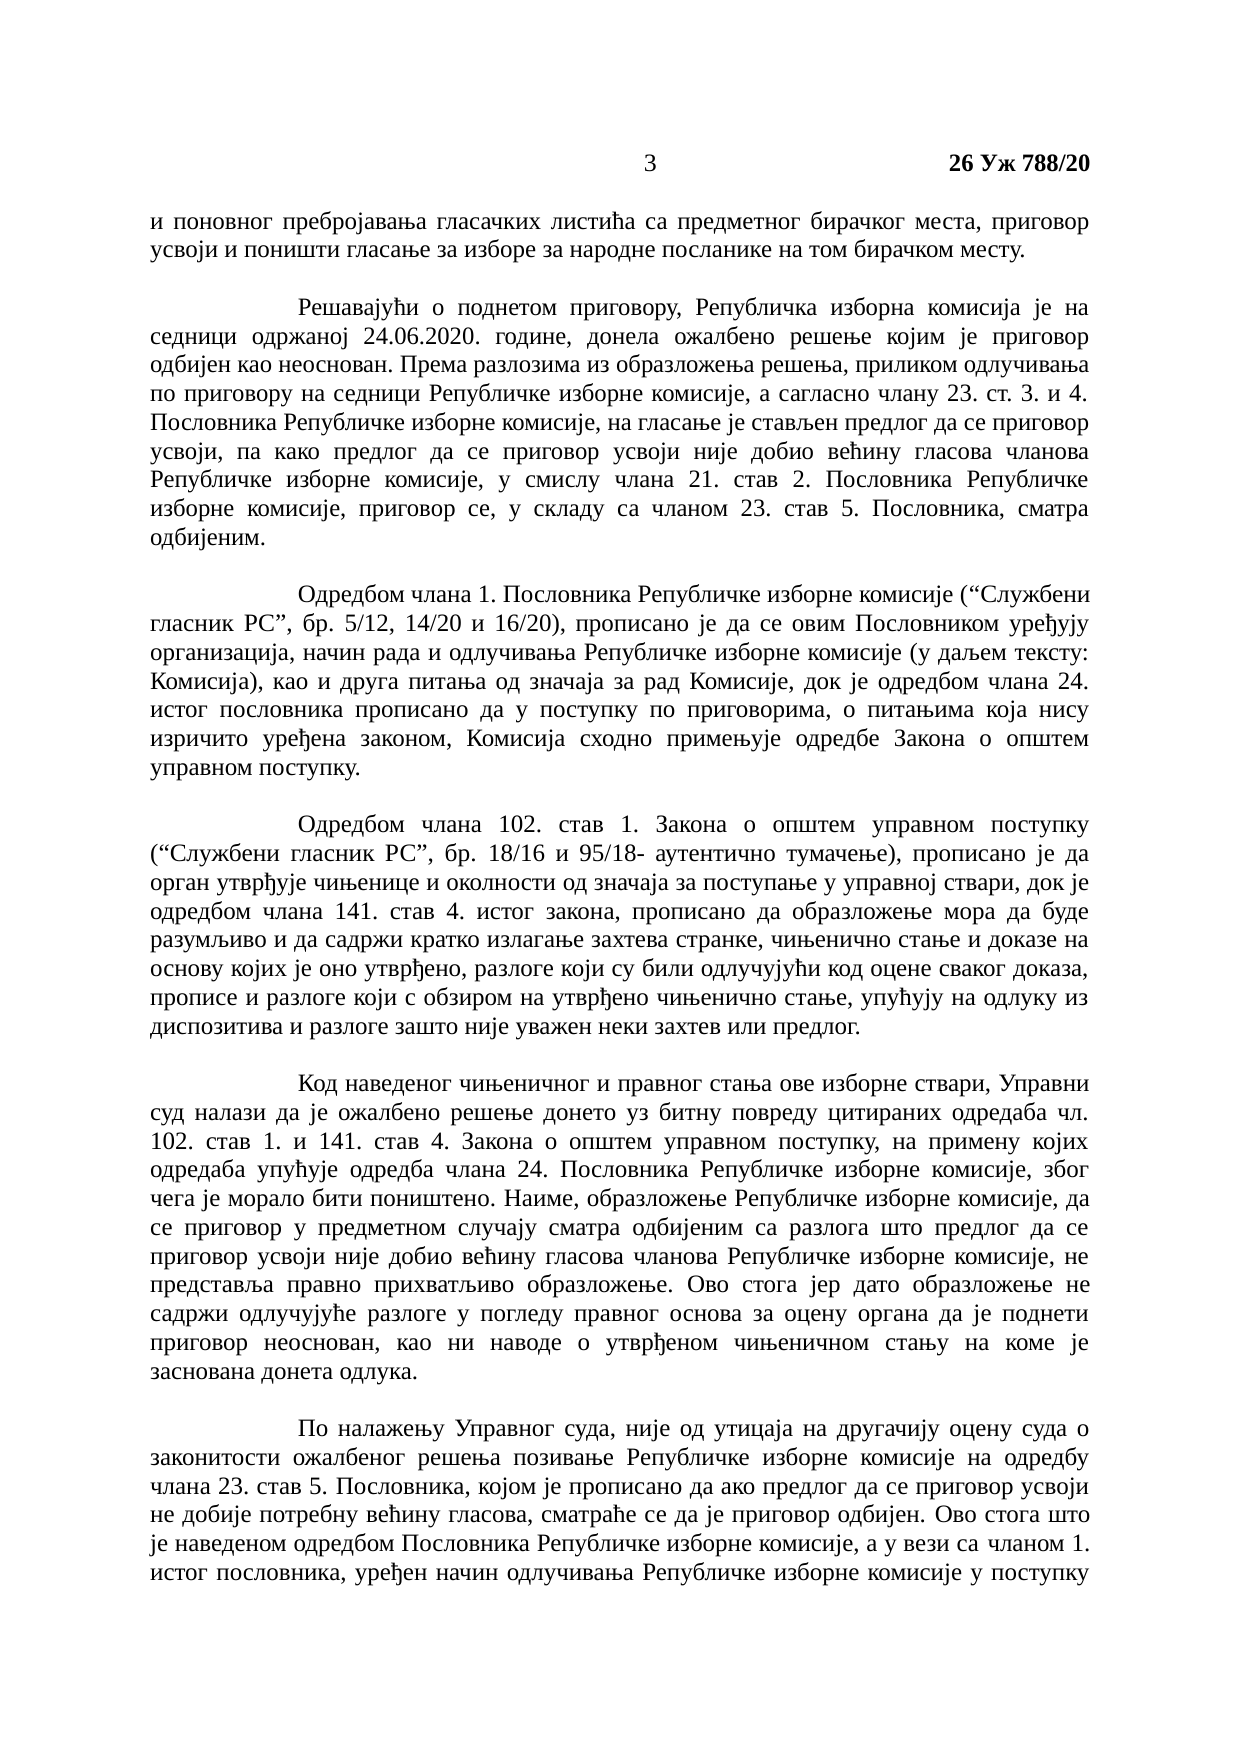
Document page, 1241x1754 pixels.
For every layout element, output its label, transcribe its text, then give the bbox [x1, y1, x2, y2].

text По налажењу Управног суда, није од утицаја на другачију оцену суда о законитости ожалбеног решења позивање Републичке изборне комисије на одредбу члана 23. став 5. Пословника, којом је прописано да ако предлог да се приговор усвоји не добије потребну већину гласова, сматраће се да је приговор одбијен. Ово стога што је наведеном одредбом Пословника Републичке изборне комисије, а у вези са чланом 1. истог пословника, уређен начин одлучивања Републичке изборне комисије у поступку [150, 1413, 1090, 1586]
text Одредбом члана 1. Пословника Републичке изборне комисије (“Службени гласник РС”, бр. 5/12, 14/20 и 16/20), прописано је да се овим Пословником уређују организација, начин рада и одлучивања Републичке изборне комисије (у даљем тексту: Комисија), као и друга питања од значаја за рад Комисије, док је одредбом члана 24. истог пословника прописано да у поступку по приговорима, о питањима која нису изричито уређена законом, Комисија сходно примењује одредбе Закона о општем управном поступку. [150, 579, 1090, 781]
text и поновног пребројавања гласачких листића са предметног бирачког места, приговор усвоји и поништи гласање за изборе за народне посланике на том бирачком месту. [150, 206, 1090, 263]
text Решавајући о поднетом приговору, Републичка изборна комисија је на седници одржаној 24.06.2020. године, донела ожалбено решење којим је приговор одбијен као неоснован. Према разлозима из образложења решења, приликом одлучивања по приговору на седници Републичке изборне комисије, а сагласно члану 23. ст. 3. и 4. Пословника Републичке изборне комисије, на гласање је стављен предлог да се приговор усвоји, па како предлог да се приговор усвоји није добио већину гласова чланова Републичке изборне комисије, у смислу члана 21. став 2. Пословника Републичке изборне комисије, приговор се, у складу са чланом 23. став 5. Пословника, сматра одбијеним. [150, 292, 1090, 551]
text Одредбом члана 102. став 1. Закона о општем управном поступку (“Службени гласник РС”, бр. 18/16 и 95/18- аутентично тумачење), прописано је да орган утврђује чињенице и околности од значаја за поступање у управној ствари, док је одредбом члана 141. став 4. истог закона, прописано да образложење мора да буде разумљиво и да садржи кратко излагање захтева странке, чињенично стање и доказе на основу којих је оно утврђено, разлоге који су били одлучујући код оцене сваког доказа, прописе и разлоге који с обзиром на утврђено чињенично стање, упућују на одлуку из диспозитива и разлоге зашто није уважен неки захтев или предлог. [150, 809, 1090, 1039]
text Код наведеног чињеничног и правног стања ове изборне ствари, Управни суд налази да је ожалбено решење донето уз битну повреду цитираних одредаба чл. 102. став 1. и 141. став 4. Закона о општем управном поступку, на примену којих одредаба упућује одредба члана 24. Пословника Републичке изборне комисије, због чега је морало бити поништено. Наиме, образложење Републичке изборне комисије, да се приговор у предметном случају сматра одбијеним са разлога што предлог да се приговор усвоји није добио већину гласова чланова Републичке изборне комисије, не представља правно прихватљиво образложење. Ово стога јер дато образложење не садржи одлучујуће разлоге у погледу правног основа за оцену органа да је поднети приговор неоснован, као ни наводе о утврђеном чињеничном стању на коме је заснована донета одлука. [150, 1068, 1090, 1384]
